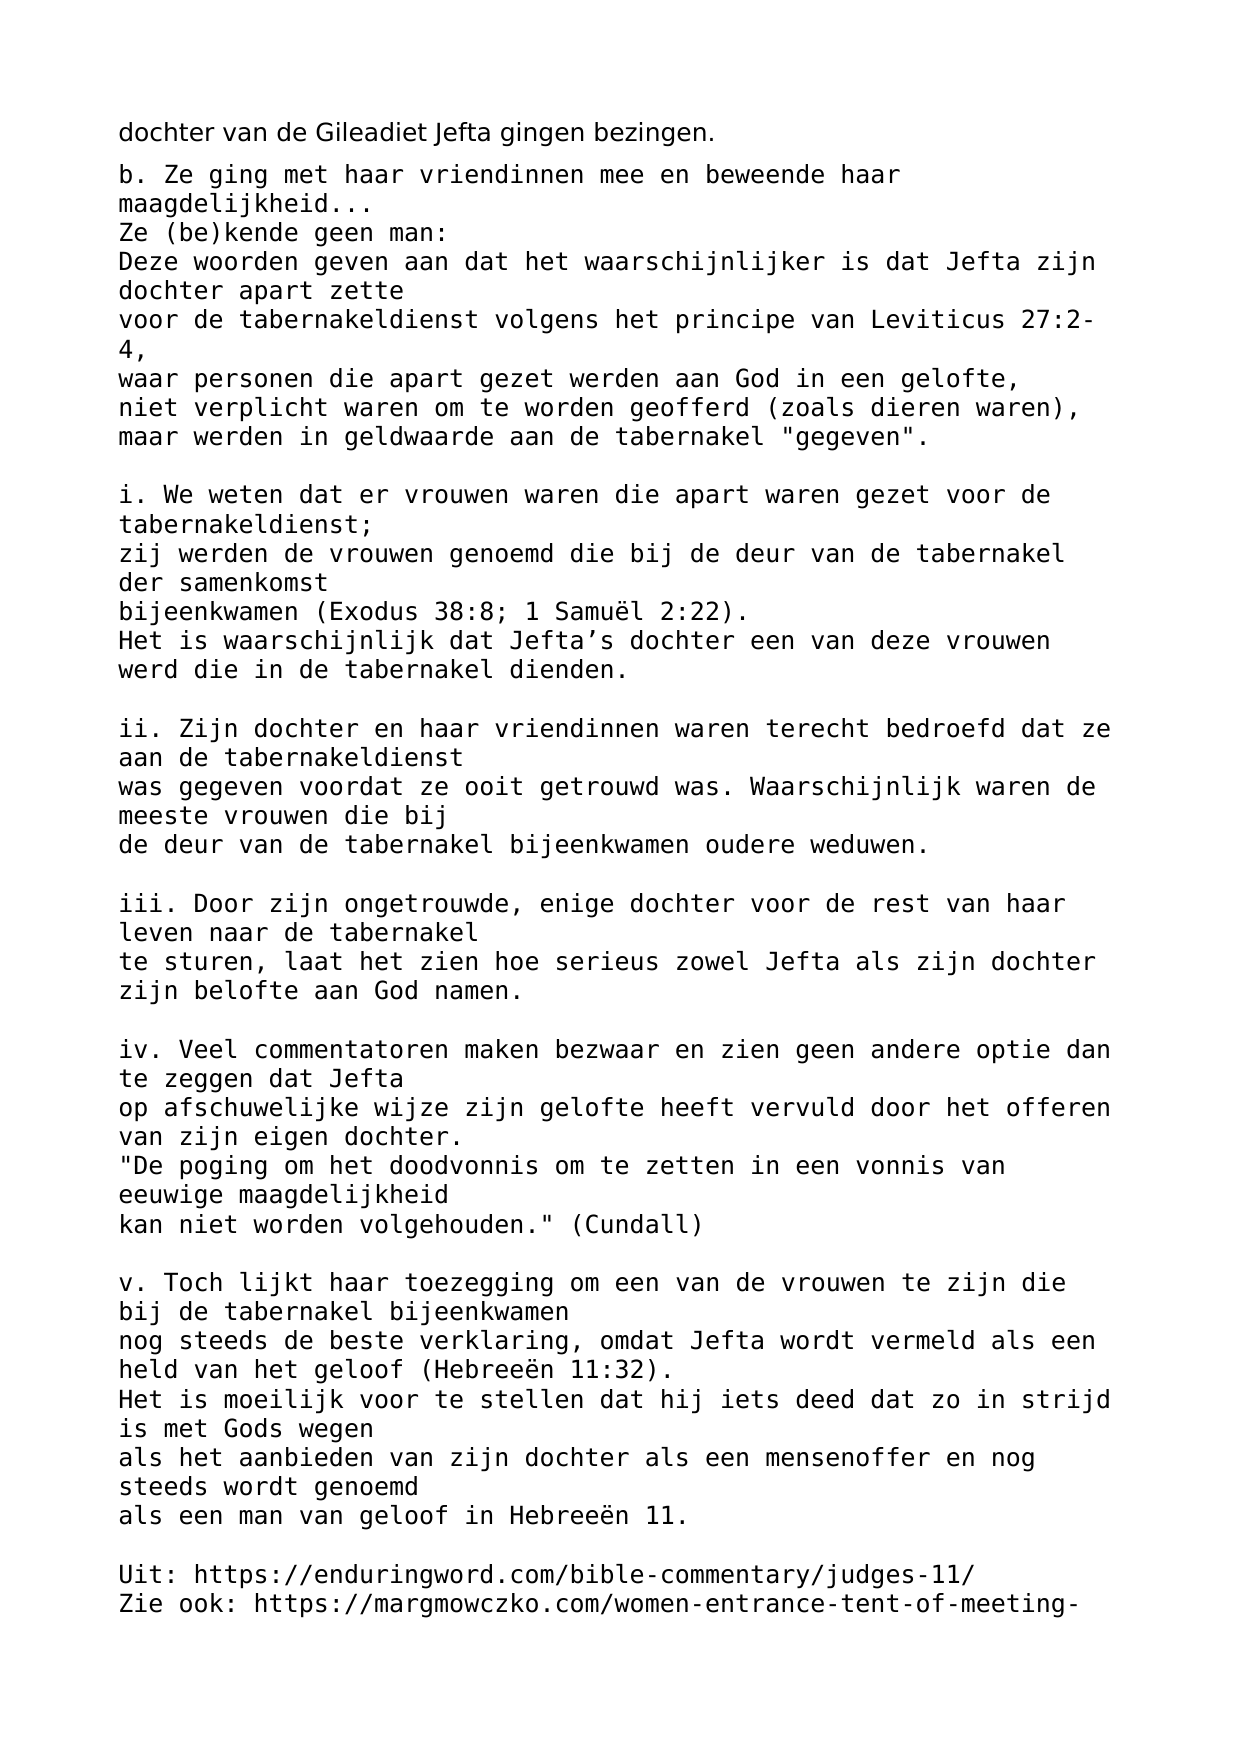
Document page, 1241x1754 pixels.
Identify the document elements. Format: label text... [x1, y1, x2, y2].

text b. Ze ging met haar vriendinnen mee en beweende haar maagdelijkheid... Ze (be)kende geen man: Deze woorden geven aan dat het waarschijnlijker is dat Jefta zijn dochter apart zette voor de tabernakeldienst volgens het principe van Leviticus 27:2-4, waar personen die apart gezet werden aan God in een gelofte, niet verplicht waren om te worden geofferd (zoals dieren waren), maar werden in geldwaarde aan de tabernakel "gegeven". i. We weten dat er vrouwen waren die apart waren gezet voor de tabernakeldienst; zij werden de vrouwen genoemd die bij de deur van de tabernakel der samenkomst bijeenkwamen (Exodus 38:8; 1 Samuël 2:22). Het is waarschijnlijk dat Jefta’s dochter een van deze vrouwen werd die in de tabernakel dienden. ii. Zijn dochter en haar vriendinnen waren terecht bedroefd dat ze aan de tabernakeldienst was gegeven voordat ze ooit getrouwd was. Waarschijnlijk waren de meeste vrouwen die bij de deur van de tabernakel bijeenkwamen oudere weduwen. iii. Door zijn ongetrouwde, enige dochter voor de rest van haar leven naar de tabernakel te sturen, laat het zien hoe serieus zowel Jefta als zijn dochter zijn belofte aan God namen. iv. Veel commentatoren maken bezwaar en zien geen andere optie dan te zeggen dat Jefta op afschuwelijke wijze zijn gelofte heeft vervuld door het offeren van zijn eigen dochter. "De poging om het doodvonnis om te zetten in een vonnis van eeuwige maagdelijkheid kan niet worden volgehouden." (Cundall) v. Toch lijkt haar toezegging om een ​​van de vrouwen te zijn die bij de tabernakel bijeenkwamen nog steeds de beste verklaring, omdat Jefta wordt vermeld als een held van het geloof (Hebreeën 11:32). Het is moeilijk voor te stellen dat hij iets deed dat zo in strijd is met Gods wegen als het aanbieden van zijn dochter als een mensenoffer en nog steeds wordt genoemd als een man van geloof in Hebreeën 11. Uit: https://enduringword.com/bible-commentary/judges-11/ Zie ook: https://margmowczko.com/women-entrance-tent-of-meeting- [118, 160, 1122, 1618]
text dochter van de Gileadiet Jefta gingen bezingen. [118, 118, 1122, 147]
